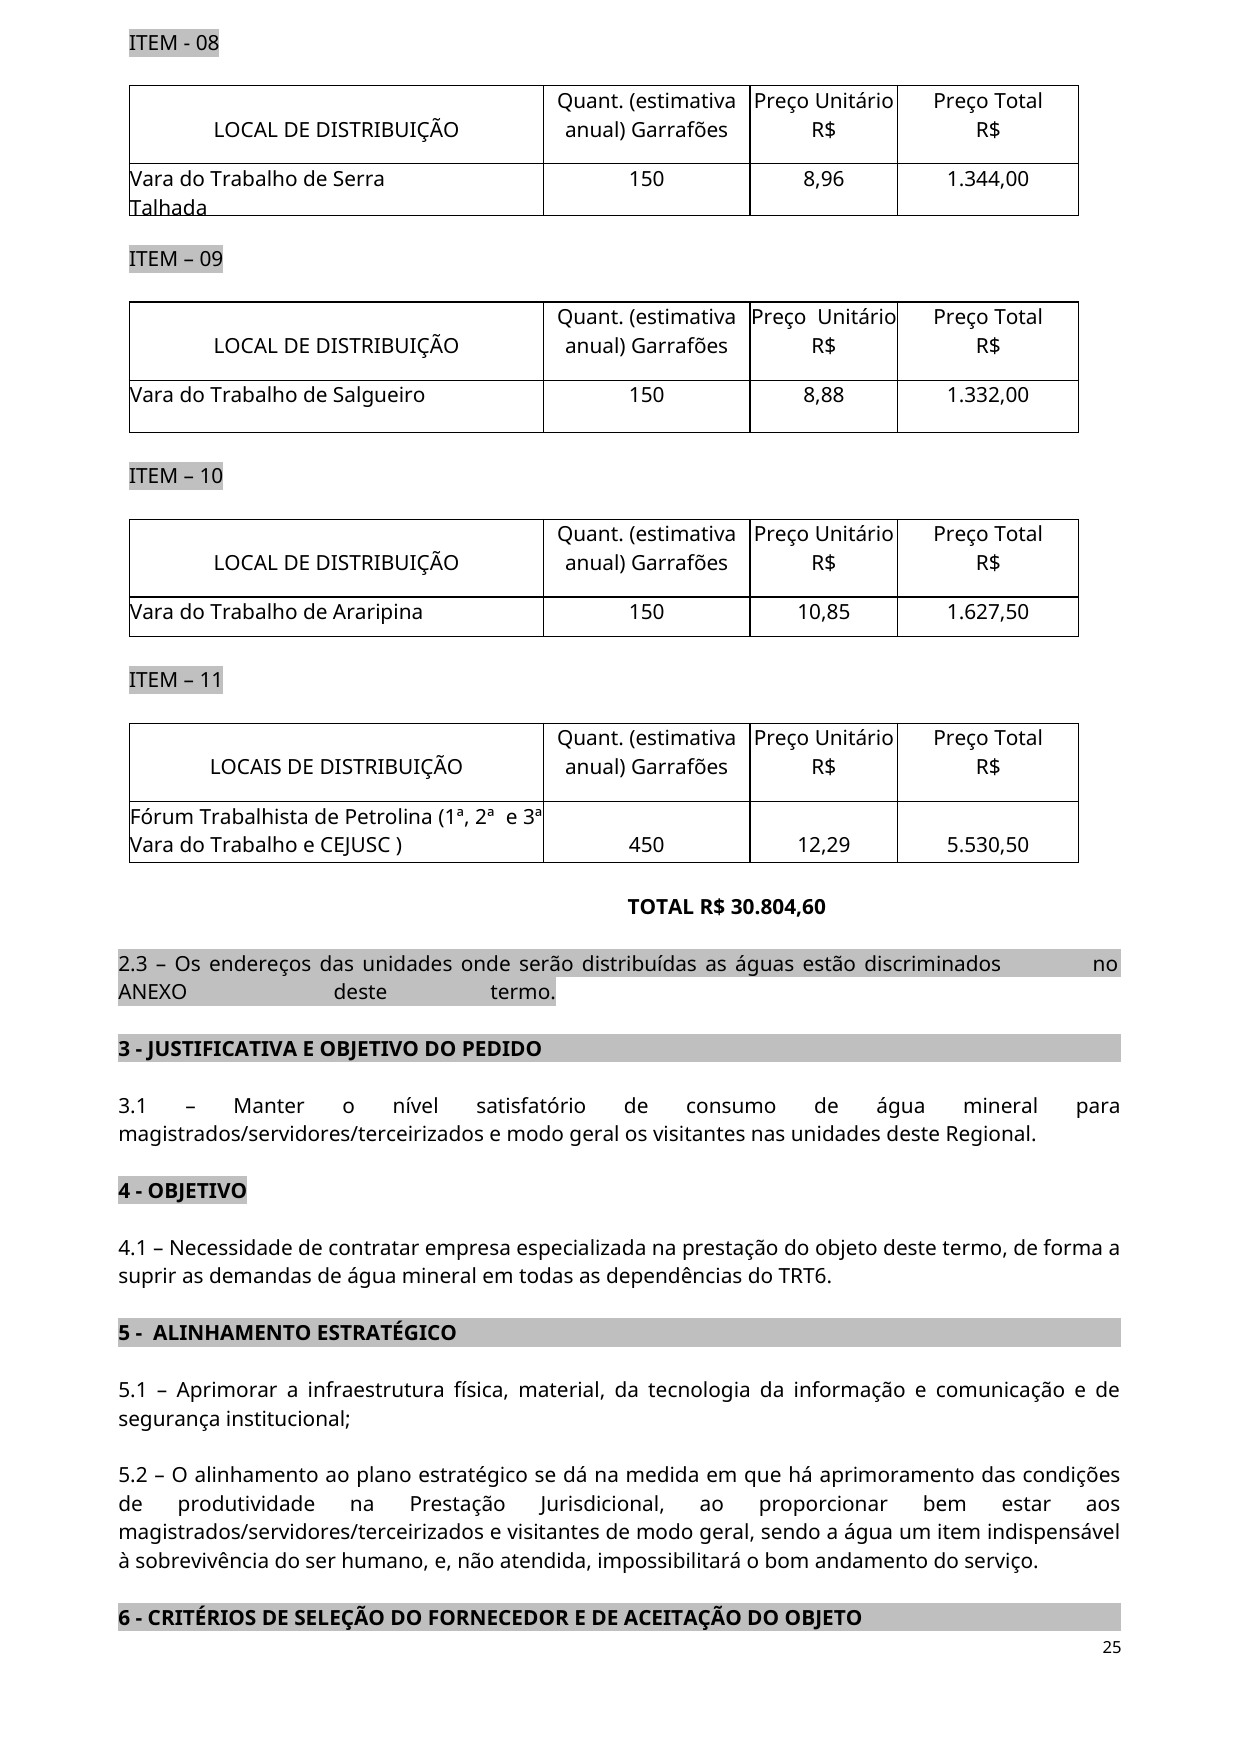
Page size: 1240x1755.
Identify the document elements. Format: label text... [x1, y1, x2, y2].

text 4.1 – Necessidade de contratar empresa especializada na prestação do objeto deste termo, de forma a suprir as demandas de água mineral em todas as dependências do TRT6. [118, 1233, 1121, 1290]
table_header LOCAL DE DISTRIBUIÇÃO [130, 86, 543, 163]
table_cell Vara do Trabalho de Serra Talhada [130, 164, 543, 215]
table_cell 10,85 [751, 598, 897, 636]
text 5.2 – O alinhamento ao plano estratégico se dá na medida em que há aprimoramento das condições de produtividade na Prestação Jurisdicional, ao proporcionar bem estar aos magistrados/servidores/terceirizados e visitantes de modo geral, sendo a água um item indispensável à sobrevivência do ser humano, e, não atendida, impossibilitará o bom andamento do serviço. [118, 1461, 1121, 1574]
table_header Preço Total R$ [898, 724, 1078, 801]
table_cell 450 [544, 802, 749, 862]
table_header LOCAIS DE DISTRIBUIÇÃO [130, 724, 543, 801]
text ITEM – 09 [118, 244, 1121, 273]
table_header Quant. (estimativa anual) Garrafões [544, 86, 749, 163]
table_cell 8,96 [751, 164, 897, 215]
table_header Preço Unitário R$ [751, 520, 897, 596]
table_cell 150 [544, 164, 749, 215]
table_header Quant. (estimativa anual) Garrafões [544, 724, 749, 801]
table_cell 1.344,00 [898, 164, 1078, 215]
text ITEM - 08 [118, 28, 1121, 57]
table_cell 150 [544, 598, 749, 636]
table_header LOCAL DE DISTRIBUIÇÃO [130, 520, 543, 596]
table_header Quant. (estimativa anual) Garrafões [544, 303, 749, 379]
table_cell Vara do Trabalho de Salgueiro [130, 381, 543, 432]
table_cell 1.627,50 [898, 598, 1078, 636]
table_cell 1.332,00 [898, 381, 1078, 432]
table_cell 150 [544, 381, 749, 432]
table_header Preço Total R$ [898, 520, 1078, 596]
table_cell Fórum Trabalhista de Petrolina (1ª, 2ª e 3ª Vara do Trabalho e CEJUSC ) [130, 802, 543, 862]
table_header LOCAL DE DISTRIBUIÇÃO [130, 303, 543, 379]
text 2.3 – Os endereços das unidades onde serão distribuídas as águas estão discriminados no ANEXO deste termo. [118, 949, 1121, 1006]
text 3 - JUSTIFICATIVA E OBJETIVO DO PEDIDO [118, 1034, 1121, 1062]
text TOTAL R$ 30.804,60 [118, 892, 1121, 920]
table_header Preço Unitário R$ [751, 86, 897, 163]
text ITEM – 11 [118, 666, 1121, 694]
table_cell 8,88 [751, 381, 897, 432]
table_cell Vara do Trabalho de Araripina [130, 598, 543, 636]
text 4 - OBJETIVO [118, 1176, 1121, 1204]
text ITEM – 10 [118, 462, 1121, 490]
table_header Quant. (estimativa anual) Garrafões [544, 520, 749, 596]
table_header Preço Total R$ [898, 303, 1078, 379]
text 5 - ALINHAMENTO ESTRATÉGICO [118, 1318, 1121, 1347]
table_cell 5.530,50 [898, 802, 1078, 862]
table_header Preço Unitário R$ [751, 724, 897, 801]
text 6 - CRITÉRIOS DE SELEÇÃO DO FORNECEDOR E DE ACEITAÇÃO DO OBJETO [118, 1603, 1121, 1631]
table_cell 12,29 [751, 802, 897, 862]
table_header Preço Total R$ [898, 86, 1078, 163]
text 3.1 – Manter o nível satisfatório de consumo de água mineral para magistrados/servidores/terceirizados e modo geral os visitantes nas unidades deste Regional. [118, 1091, 1121, 1148]
table_header Preço Unitário R$ [751, 303, 897, 379]
text 5.1 – Aprimorar a infraestrutura física, material, da tecnologia da informação e comunicação e de segurança institucional; [118, 1375, 1121, 1432]
